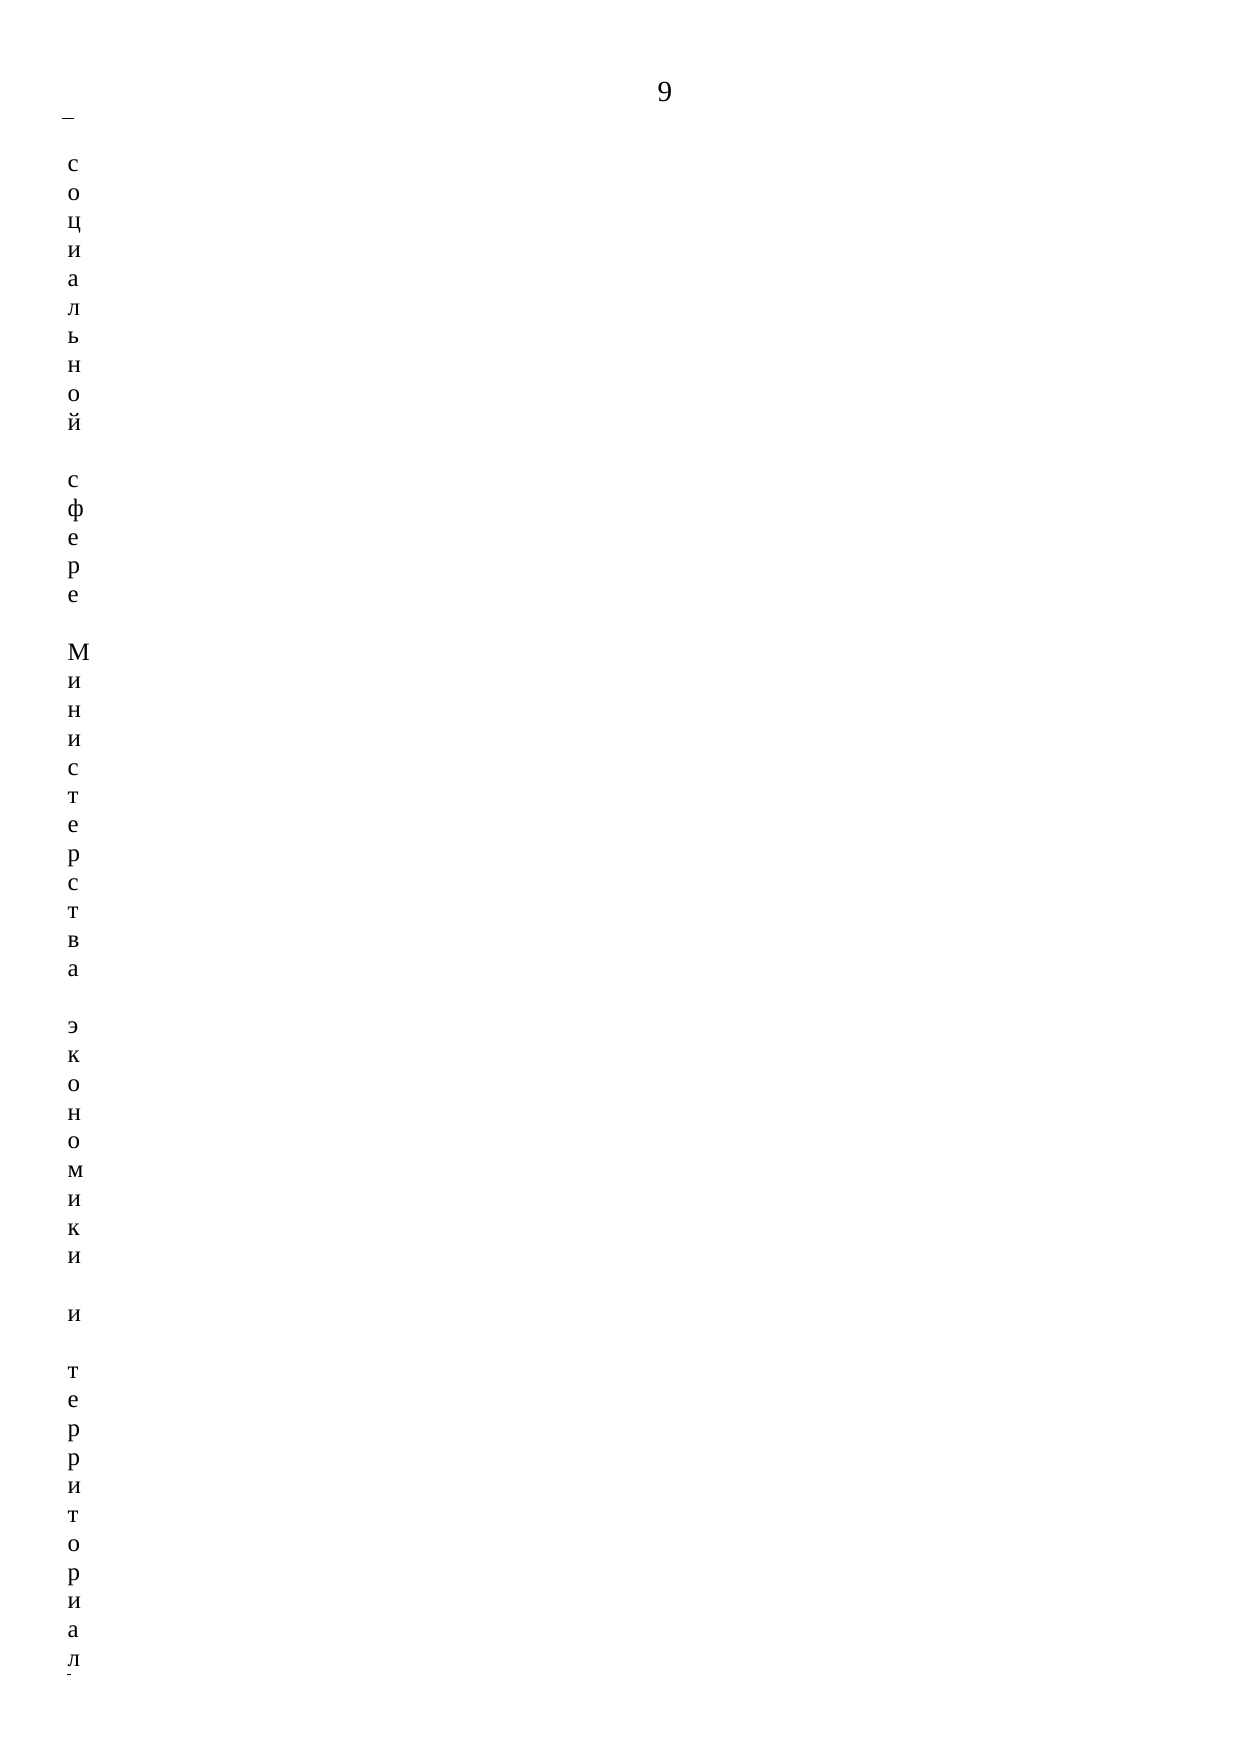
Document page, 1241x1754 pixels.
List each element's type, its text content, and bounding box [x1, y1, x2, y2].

table_cell Нечкина Наталья Николаевна, начальник отдела экономической политики в социальной сфере Министерства экономики и территориального развития Свердловской области, (343) 312-00-10 (доб. 151) Лагунова Татьяна Александровна, главный специалист отдела экономической политики в социальной сфере Министерства экономики и территориального развития Свердловской области, (343) 312-00-10 (доб. 154) [64, 119, 74, 1675]
